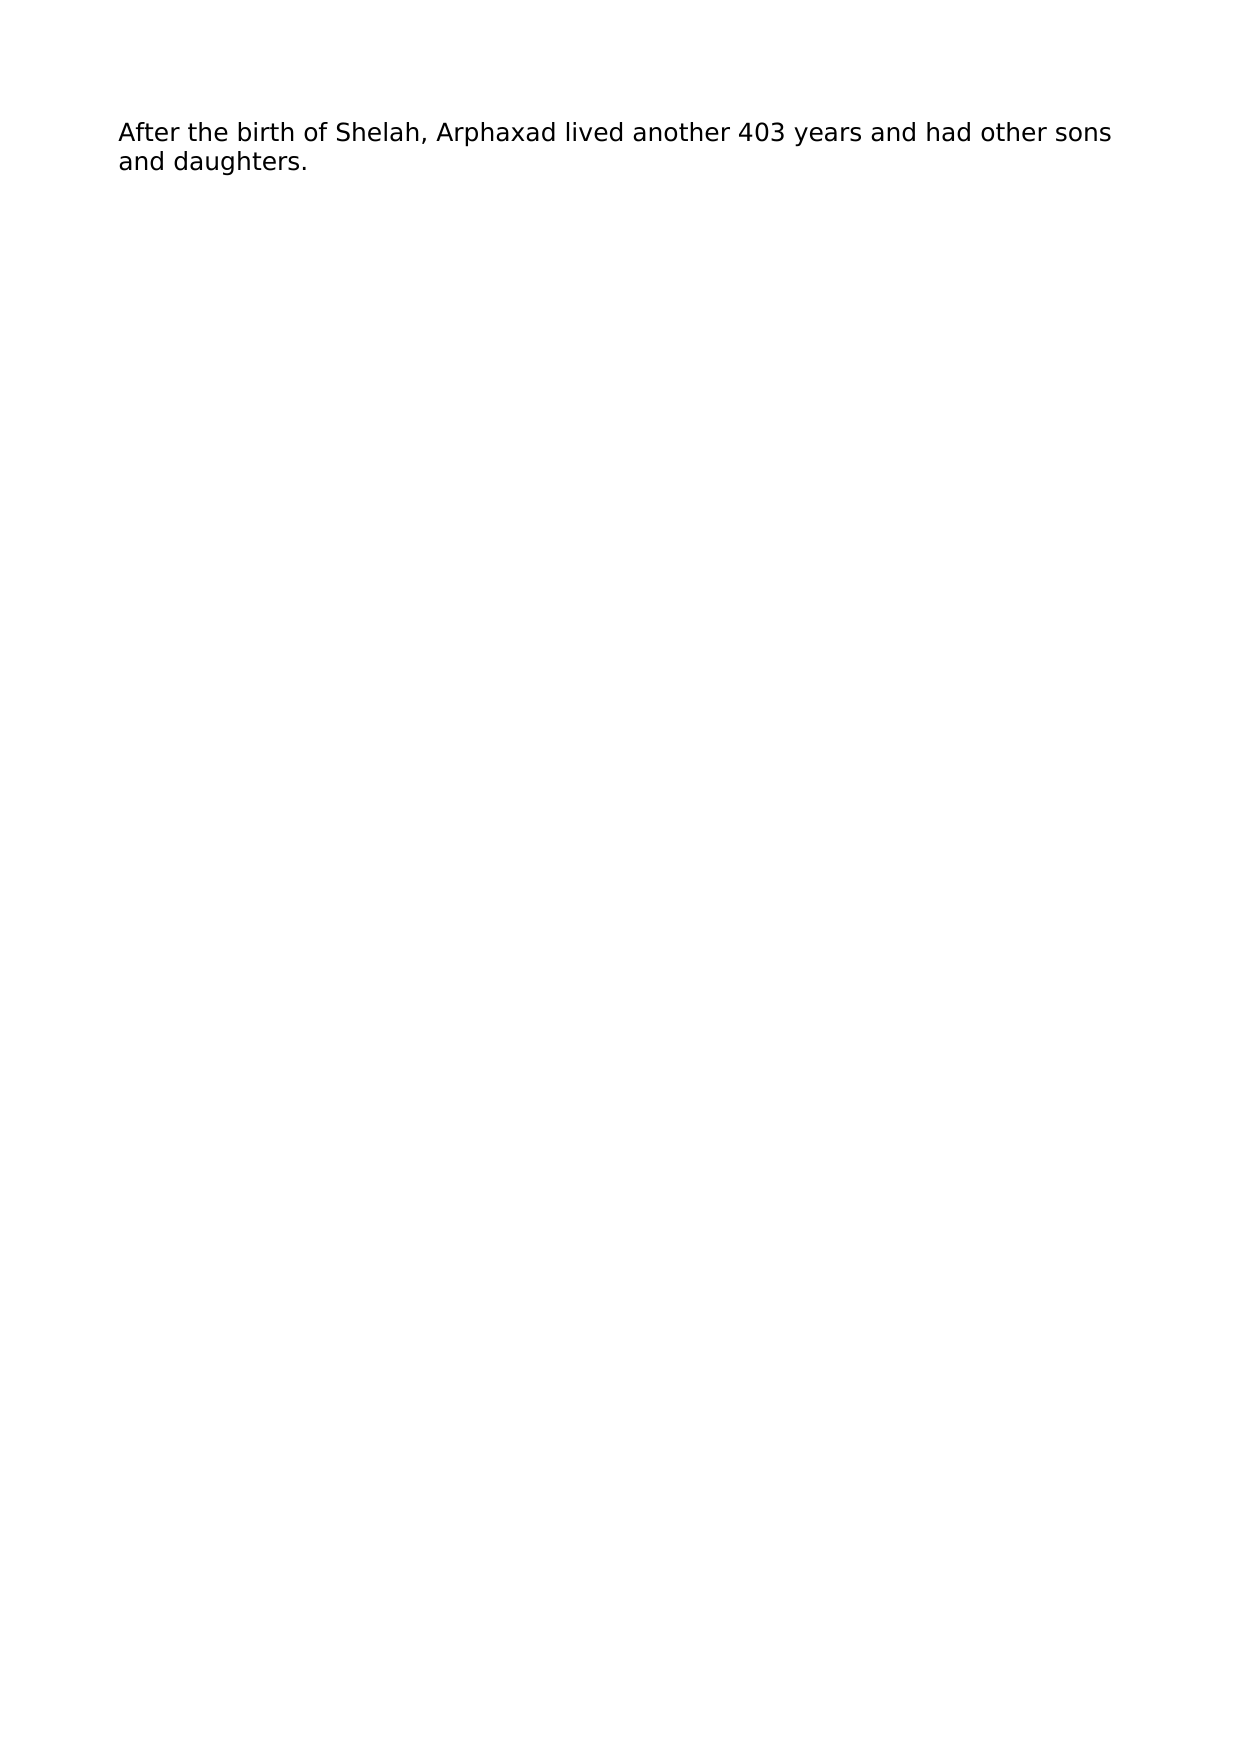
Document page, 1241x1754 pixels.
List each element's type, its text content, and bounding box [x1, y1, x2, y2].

text After the birth of Shelah, Arphaxad lived another 403 years and had other sons and daughters. [118, 118, 1122, 176]
